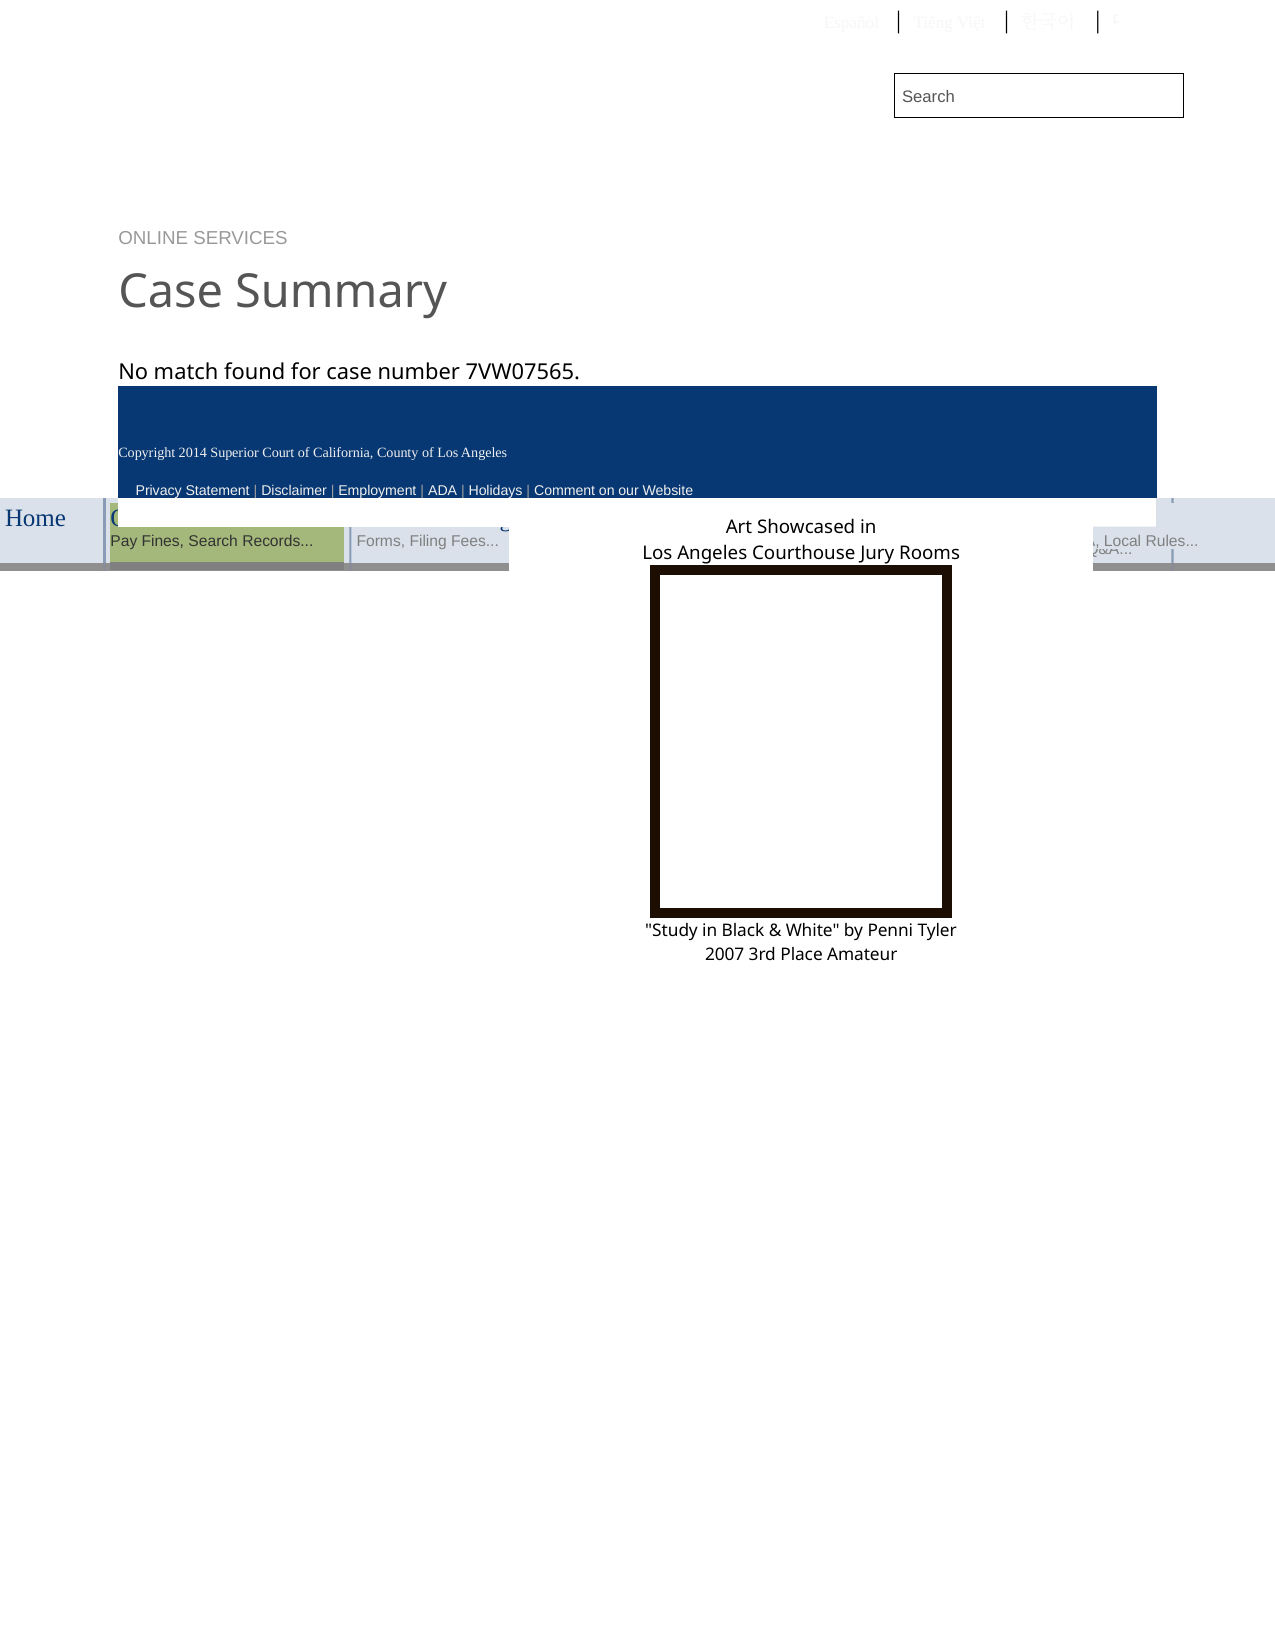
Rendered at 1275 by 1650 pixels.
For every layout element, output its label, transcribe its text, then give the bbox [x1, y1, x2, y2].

text Privacy Statement | Disclaimer | Employment | ADA | Holidays | Comment on our Website [135, 461, 1140, 498]
text Jury Jury Duty Portal, Q&A... [1093, 549, 1167, 560]
text Art Showcased in Los Angeles Courthouse Jury Rooms [509, 514, 1093, 565]
text Español | Tiếng Việt | 한국어 | 中文 | հայերեն [822, 0, 1119, 36]
text General Info Courthouses, ADA, Local Rules... [1093, 503, 1213, 549]
text Online Services Pay Fines, Search Records... [110, 503, 344, 549]
text Copyright 2014 Superior Court of California, County of Los Angeles [118, 423, 1157, 461]
text Case Summary [118, 257, 1157, 321]
text Forms & Filings Forms, Filing Fees... [356, 527, 509, 549]
text Home [5, 503, 98, 560]
text No match found for case number 7VW07565. [118, 356, 1157, 386]
text ONLINE SERVICES [118, 227, 1157, 248]
text "Study in Black & White" by Penni Tyler 2007 3rd Place Amateur [509, 918, 1093, 965]
